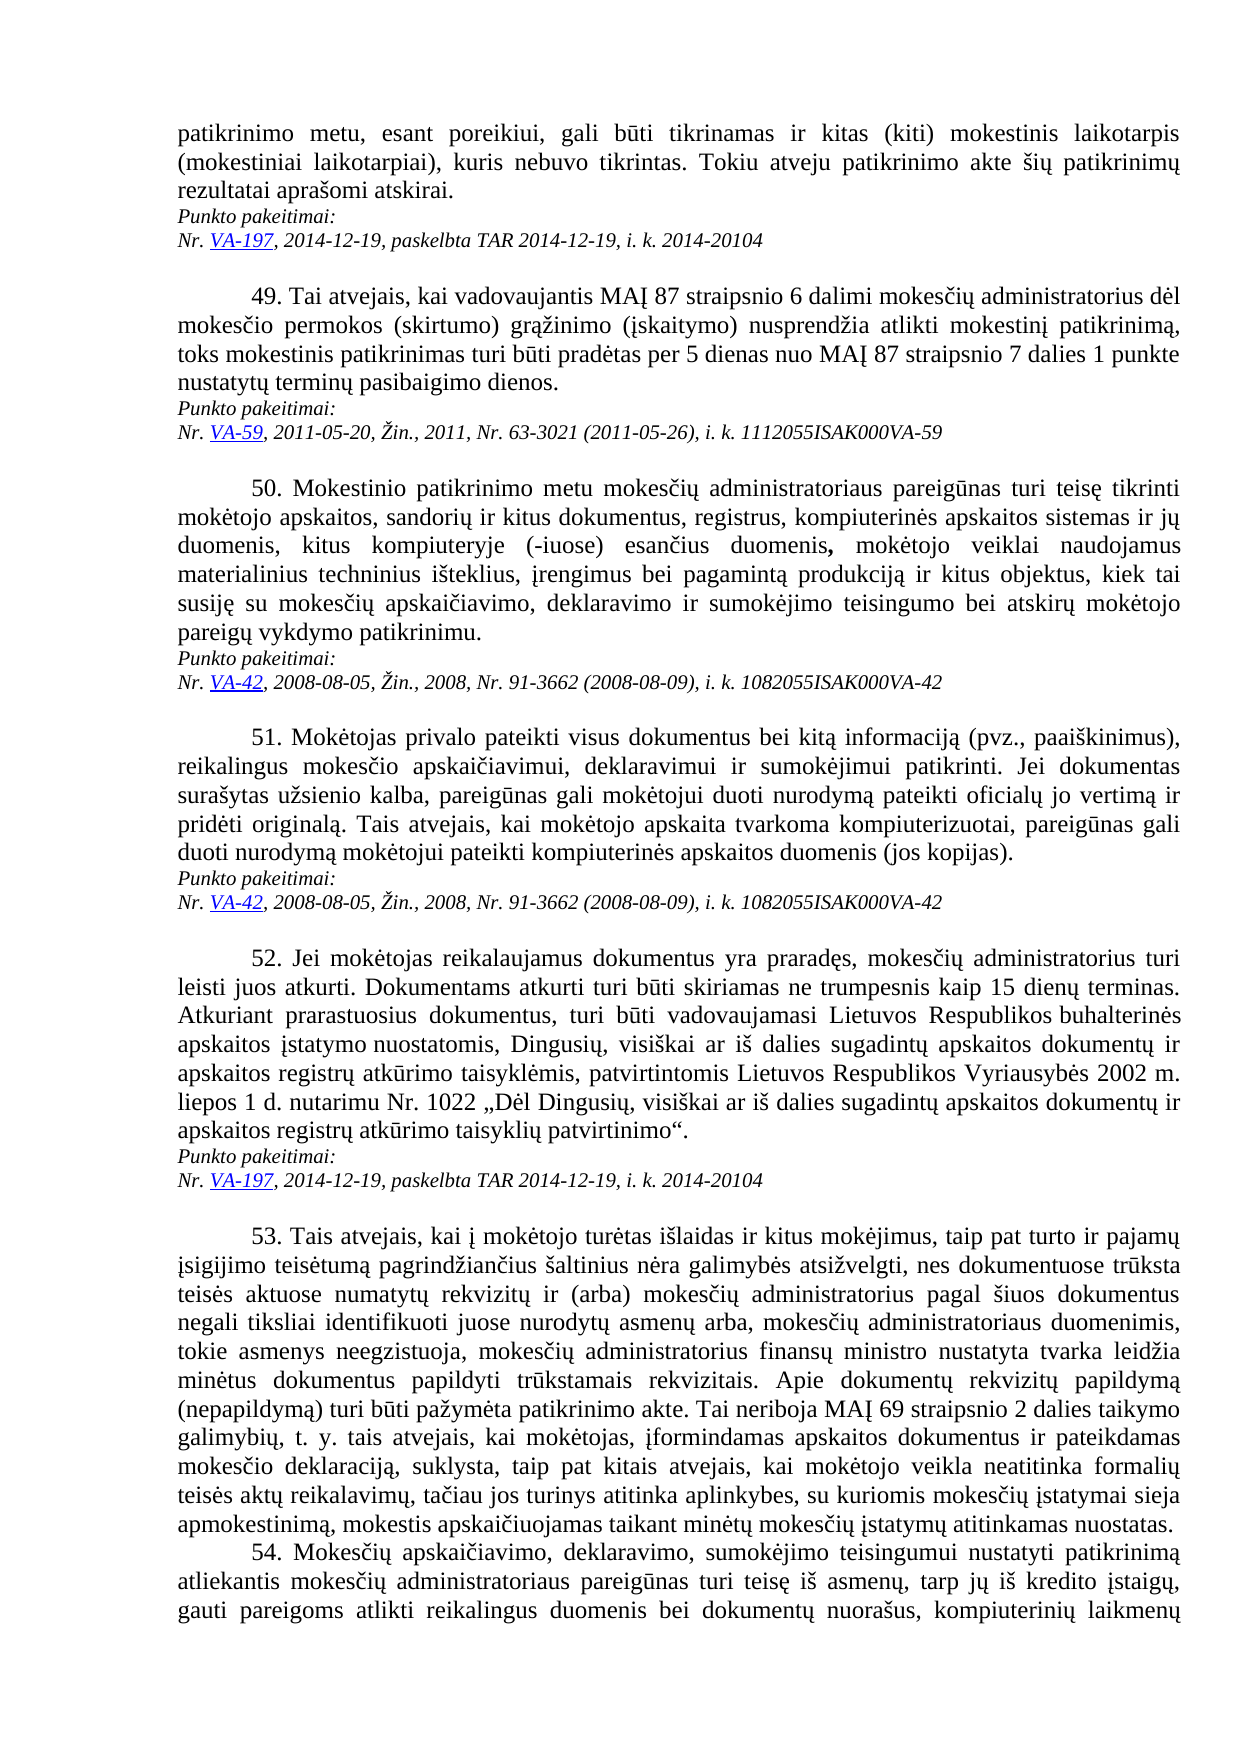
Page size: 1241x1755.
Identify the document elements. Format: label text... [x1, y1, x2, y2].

text 52. Jei mokėtojas reikalaujamus dokumentus yra praradęs, mokesčių administratorius turi leisti juos atkurti. Dokumentams atkurti turi būti skiriamas ne trumpesnis kaip 15 dienų terminas. Atkuriant prarastuosius dokumentus, turi būti vadovaujamasi Lietuvos Respublikos buhalterinės apskaitos įstatymo nuostatomis, Dingusių, visiškai ar iš dalies sugadintų apskaitos dokumentų ir apskaitos registrų atkūrimo taisyklėmis, patvirtintomis Lietuvos Respublikos Vyriausybės 2002 m. liepos 1 d. nutarimu Nr. 1022 „Dėl Dingusių, visiškai ar iš dalies sugadintų apskaitos dokumentų ir apskaitos registrų atkūrimo taisyklių patvirtinimo“. [177, 943, 1181, 1144]
text Nr. VA-197, 2014-12-19, paskelbta TAR 2014-12-19, i. k. 2014-20104 [177, 228, 1181, 252]
text Punkto pakeitimai: [177, 1144, 1181, 1168]
text Punkto pakeitimai: [177, 204, 1181, 228]
text Punkto pakeitimai: [177, 646, 1181, 670]
text 49. Tai atvejais, kai vadovaujantis MAĮ 87 straipsnio 6 dalimi mokesčių administratorius dėl mokesčio permokos (skirtumo) grąžinimo (įskaitymo) nusprendžia atlikti mokestinį patikrinimą, toks mokestinis patikrinimas turi būti pradėtas per 5 dienas nuo MAĮ 87 straipsnio 7 dalies 1 punkte nustatytų terminų pasibaigimo dienos. [177, 281, 1181, 396]
text 51. Mokėtojas privalo pateikti visus dokumentus bei kitą informaciją (pvz., paaiškinimus), reikalingus mokesčio apskaičiavimui, deklaravimui ir sumokėjimui patikrinti. Jei dokumentas surašytas užsienio kalba, pareigūnas gali mokėtojui duoti nurodymą pateikti oficialų jo vertimą ir pridėti originalą. Tais atvejais, kai mokėtojo apskaita tvarkoma kompiuterizuotai, pareigūnas gali duoti nurodymą mokėtojui pateikti kompiuterinės apskaitos duomenis (jos kopijas). [177, 722, 1181, 866]
text Punkto pakeitimai: [177, 866, 1181, 890]
text 54. Mokesčių apskaičiavimo, deklaravimo, sumokėjimo teisingumui nustatyti patikrinimą atliekantis mokesčių administratoriaus pareigūnas turi teisę iš asmenų, tarp jų iš kredito įstaigų, gauti pareigoms atlikti reikalingus duomenis bei dokumentų nuorašus, kompiuterinių laikmenų [177, 1537, 1181, 1624]
text Nr. VA-42, 2008-08-05, Žin., 2008, Nr. 91-3662 (2008-08-09), i. k. 1082055ISAK000VA-42 [177, 890, 1181, 914]
text patikrinimo metu, esant poreikiui, gali būti tikrinamas ir kitas (kiti) mokestinis laikotarpis (mokestiniai laikotarpiai), kuris nebuvo tikrintas. Tokiu atveju patikrinimo akte šių patikrinimų rezultatai aprašomi atskirai. [177, 118, 1181, 204]
text Nr. VA-42, 2008-08-05, Žin., 2008, Nr. 91-3662 (2008-08-09), i. k. 1082055ISAK000VA-42 [177, 670, 1181, 694]
text Nr. VA-197, 2014-12-19, paskelbta TAR 2014-12-19, i. k. 2014-20104 [177, 1168, 1181, 1192]
text 53. Tais atvejais, kai į mokėtojo turėtas išlaidas ir kitus mokėjimus, taip pat turto ir pajamų įsigijimo teisėtumą pagrindžiančius šaltinius nėra galimybės atsižvelgti, nes dokumentuose trūksta teisės aktuose numatytų rekvizitų ir (arba) mokesčių administratorius pagal šiuos dokumentus negali tiksliai identifikuoti juose nurodytų asmenų arba, mokesčių administratoriaus duomenimis, tokie asmenys neegzistuoja, mokesčių administratorius finansų ministro nustatyta tvarka leidžia minėtus dokumentus papildyti trūkstamais rekvizitais. Apie dokumentų rekvizitų papildymą (nepapildymą) turi būti pažymėta patikrinimo akte. Tai neriboja MAĮ 69 straipsnio 2 dalies taikymo galimybių, t. y. tais atvejais, kai mokėtojas, įformindamas apskaitos dokumentus ir pateikdamas mokesčio deklaraciją, suklysta, taip pat kitais atvejais, kai mokėtojo veikla neatitinka formalių teisės aktų reikalavimų, tačiau jos turinys atitinka aplinkybes, su kuriomis mokesčių įstatymai sieja apmokestinimą, mokestis apskaičiuojamas taikant minėtų mokesčių įstatymų atitinkamas nuostatas. [177, 1221, 1181, 1537]
text Punkto pakeitimai: [177, 396, 1181, 420]
text Nr. VA-59, 2011-05-20, Žin., 2011, Nr. 63-3021 (2011-05-26), i. k. 1112055ISAK000VA-59 [177, 420, 1181, 444]
text 50. Mokestinio patikrinimo metu mokesčių administratoriaus pareigūnas turi teisę tikrinti mokėtojo apskaitos, sandorių ir kitus dokumentus, registrus, kompiuterinės apskaitos sistemas ir jų duomenis, kitus kompiuteryje (-iuose) esančius duomenis, mokėtojo veiklai naudojamus materialinius techninius išteklius, įrengimus bei pagamintą produkciją ir kitus objektus, kiek tai susiję su mokesčių apskaičiavimo, deklaravimo ir sumokėjimo teisingumo bei atskirų mokėtojo pareigų vykdymo patikrinimu. [177, 473, 1181, 646]
